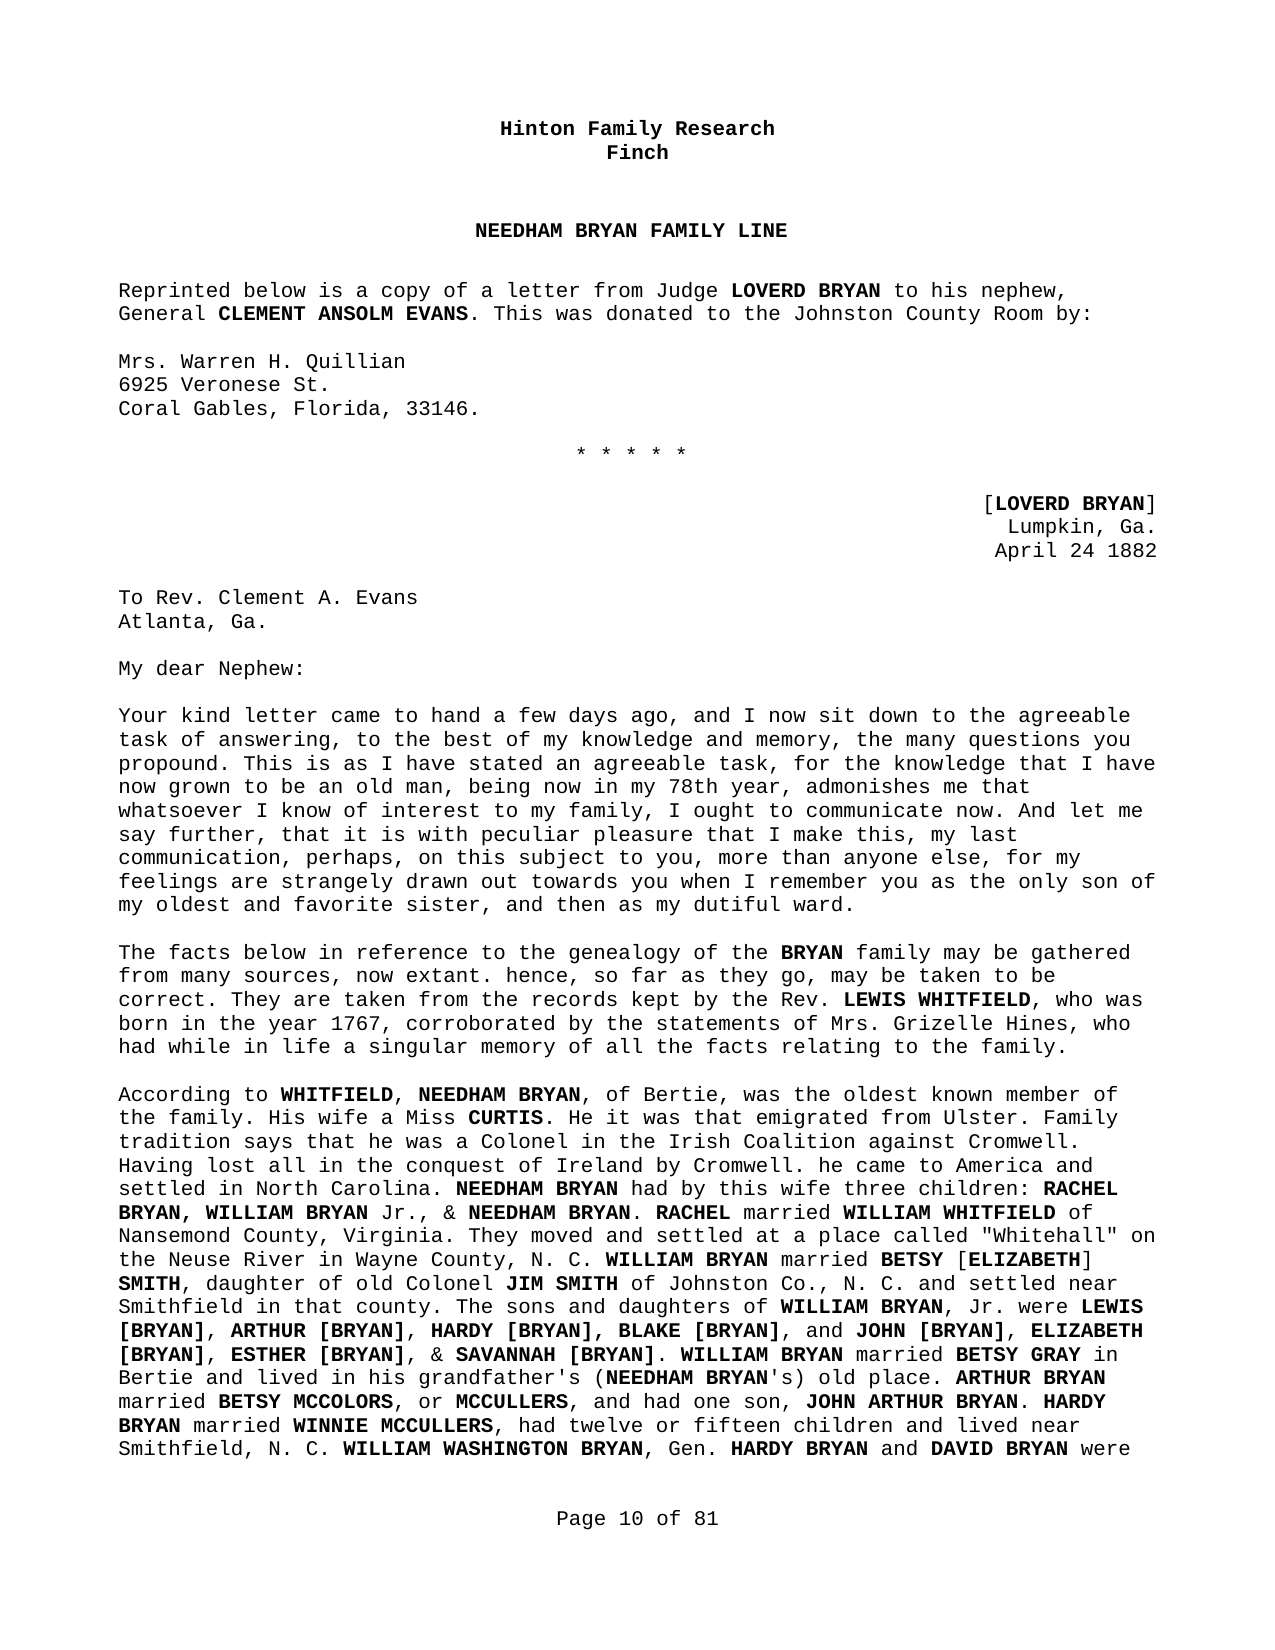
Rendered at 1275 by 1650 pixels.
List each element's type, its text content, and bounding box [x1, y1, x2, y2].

text [Loverd BRYAN] [118, 492, 1157, 516]
text Your kind letter came to hand a few days ago, and I now sit down to the agreeable task of answering, to the best of my knowledge and memory, the many questions you propound. This is as I have stated an agreeable task, for the knowledge that I have now grown to be an old man, being now in my 78th year, admonishes me that whatsoever I know of interest to my family, I ought to communicate now. And let me say further, that it is with peculiar pleasure that I make this, my last communication, perhaps, on this subject to you, more than anyone else, for my feelings are strangely drawn out towards you when I remember you as the only son of my oldest and favorite sister, and then as my dutiful ward. [118, 705, 1157, 918]
text Mrs. Warren H. Quillian [118, 351, 1157, 374]
subtitle NEEDHAM BRYAN FAMILY LINE [118, 220, 1157, 243]
text Atlanta, Ga. [118, 611, 1157, 634]
text To Rev. Clement A. Evans [118, 587, 1157, 611]
text According to Whitfield, NEEDHAM BRYAN, of Bertie, was the oldest known member of the family. His wife a Miss Curtis. He it was that emigrated from Ulster. Family tradition says that he was a Colonel in the Irish Coalition against Cromwell. Having lost all in the conquest of Ireland by Cromwell. he came to America and settled in North Carolina. NEEDHAM BRYAN had by this wife three children: Rachel BRYAN, William BRYAN Jr., & NEEDHAM BRYAN. Rachel married William Whitfield of Nansemond County, Virginia. They moved and settled at a place called "Whitehall" on the Neuse River in Wayne County, N. C. William BRYAN married Betsy [ELIZABETH] Smith, daughter of old Colonel Jim Smith of Johnston Co., N. C. and settled near Smithfield in that county. The sons and daughters of William BRYAN, Jr. were Lewis [BRYAN], Arthur [BRYAN], Hardy [BRYAN], Blake [BRYAN], and John [BRYAN], Elizabeth [BRYAN], Esther [BRYAN], & Savannah [BRYAN]. William BRYAN married Betsy Gray in Bertie and lived in his grandfather's (NEEDHAM BRYAN's) old place. Arthur BRYAN married Betsy McColors, or McCullers, and had one son, John Arthur BRYAN. Hardy BRYAN married Winnie McCullers, had twelve or fifteen children and lived near Smithfield, N. C. William Washington BRYAN, Gen. Hardy BRYAN and David BRYAN were [118, 1084, 1157, 1462]
text Coral Gables, Florida, 33146. [118, 398, 1157, 422]
text My dear Nephew: [118, 658, 1157, 682]
text The facts below in reference to the genealogy of the BRYAN family may be gathered from many sources, now extant. hence, so far as they go, may be taken to be correct. They are taken from the records kept by the Rev. Lewis Whitfield, who was born in the year 1767, corroborated by the statements of Mrs. Grizelle Hines, who had while in life a singular memory of all the facts relating to the family. [118, 942, 1157, 1060]
text April 24 1882 [118, 540, 1157, 563]
text Reprinted below is a copy of a letter from Judge Loverd BRYAN to his nephew, General Clement Ansolm Evans. This was donated to the Johnston County Room by: [118, 280, 1157, 327]
text 6925 Veronese St. [118, 374, 1157, 398]
text Lumpkin, Ga. [118, 516, 1157, 540]
text * * * * * [118, 445, 1157, 469]
